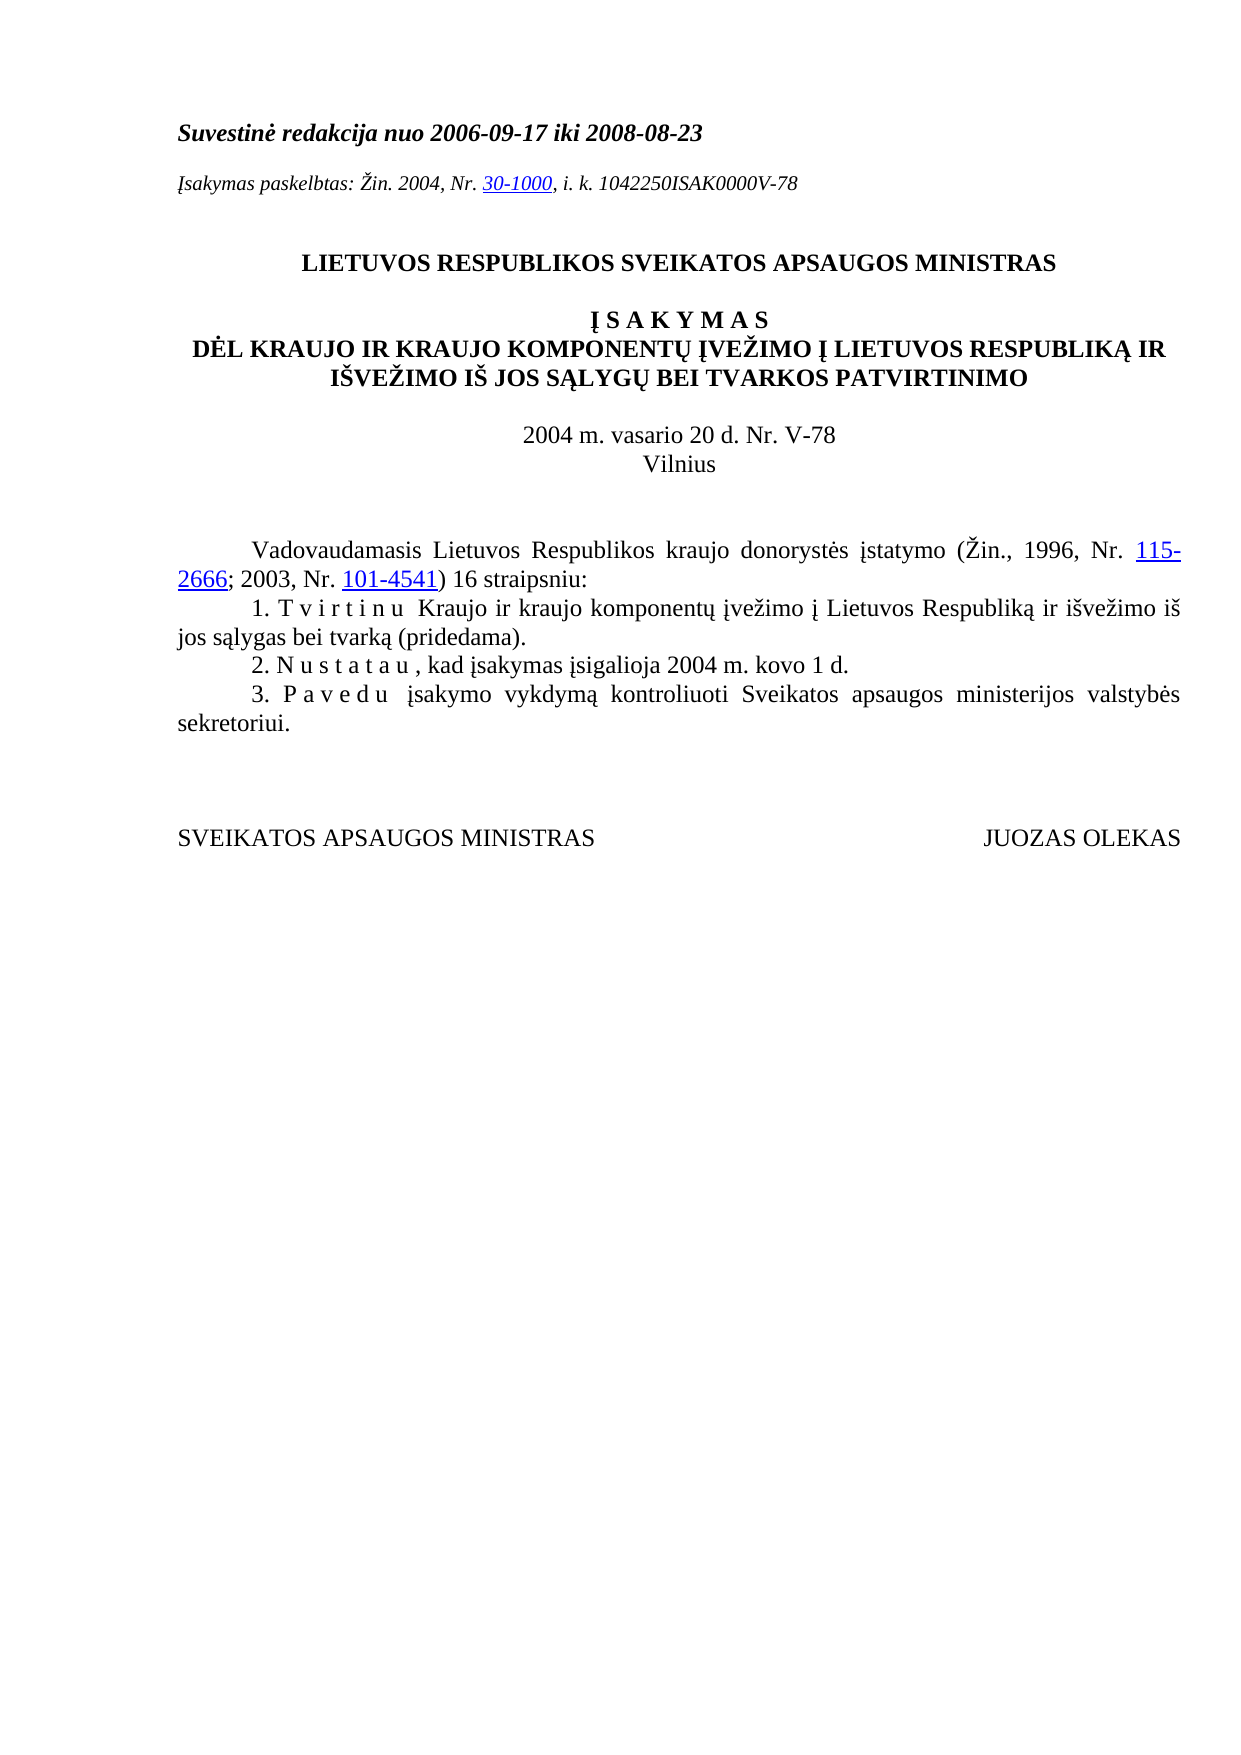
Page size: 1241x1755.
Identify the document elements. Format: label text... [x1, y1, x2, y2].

text 1. Tvirtinu Kraujo ir kraujo komponentų įvežimo į Lietuvos Respubliką ir išvežimo iš jos sąlygas bei tvarką (pridedama). [177, 593, 1181, 650]
text 3. Pavedu įsakymo vykdymą kontroliuoti Sveikatos apsaugos ministerijos valstybės sekretoriui. [177, 679, 1181, 737]
text 2004 m. vasario 20 d. Nr. V-78 [177, 420, 1181, 449]
text Įsakymas paskelbtas: Žin. 2004, Nr. 30-1000, i. k. 1042250ISAK0000V-78 [177, 171, 1181, 195]
text 2. Nustatau, kad įsakymas įsigalioja 2004 m. kovo 1 d. [177, 650, 1181, 679]
text LIETUVOS RESPUBLIKOS SVEIKATOS APSAUGOS MINISTRAS [177, 248, 1181, 277]
text DĖL KRAUJO IR KRAUJO KOMPONENTŲ ĮVEŽIMO Į LIETUVOS RESPUBLIKĄ IR IŠVEŽIMO IŠ JOS SĄLYGŲ BEI TVARKOS PATVIRTINIMO [177, 334, 1181, 392]
text Į S A K Y M A S [177, 305, 1181, 334]
text SVEIKATOS APSAUGOS MINISTRAS JUOZAS OLEKAS [177, 823, 1181, 852]
text Suvestinė redakcija nuo 2006-09-17 iki 2008-08-23 [177, 118, 1181, 147]
text Vadovaudamasis Lietuvos Respublikos kraujo donorystės įstatymo (Žin., 1996, Nr. 115-2666; 2003, Nr. 101-4541) 16 straipsniu: [177, 535, 1181, 593]
text Vilnius [177, 449, 1181, 478]
